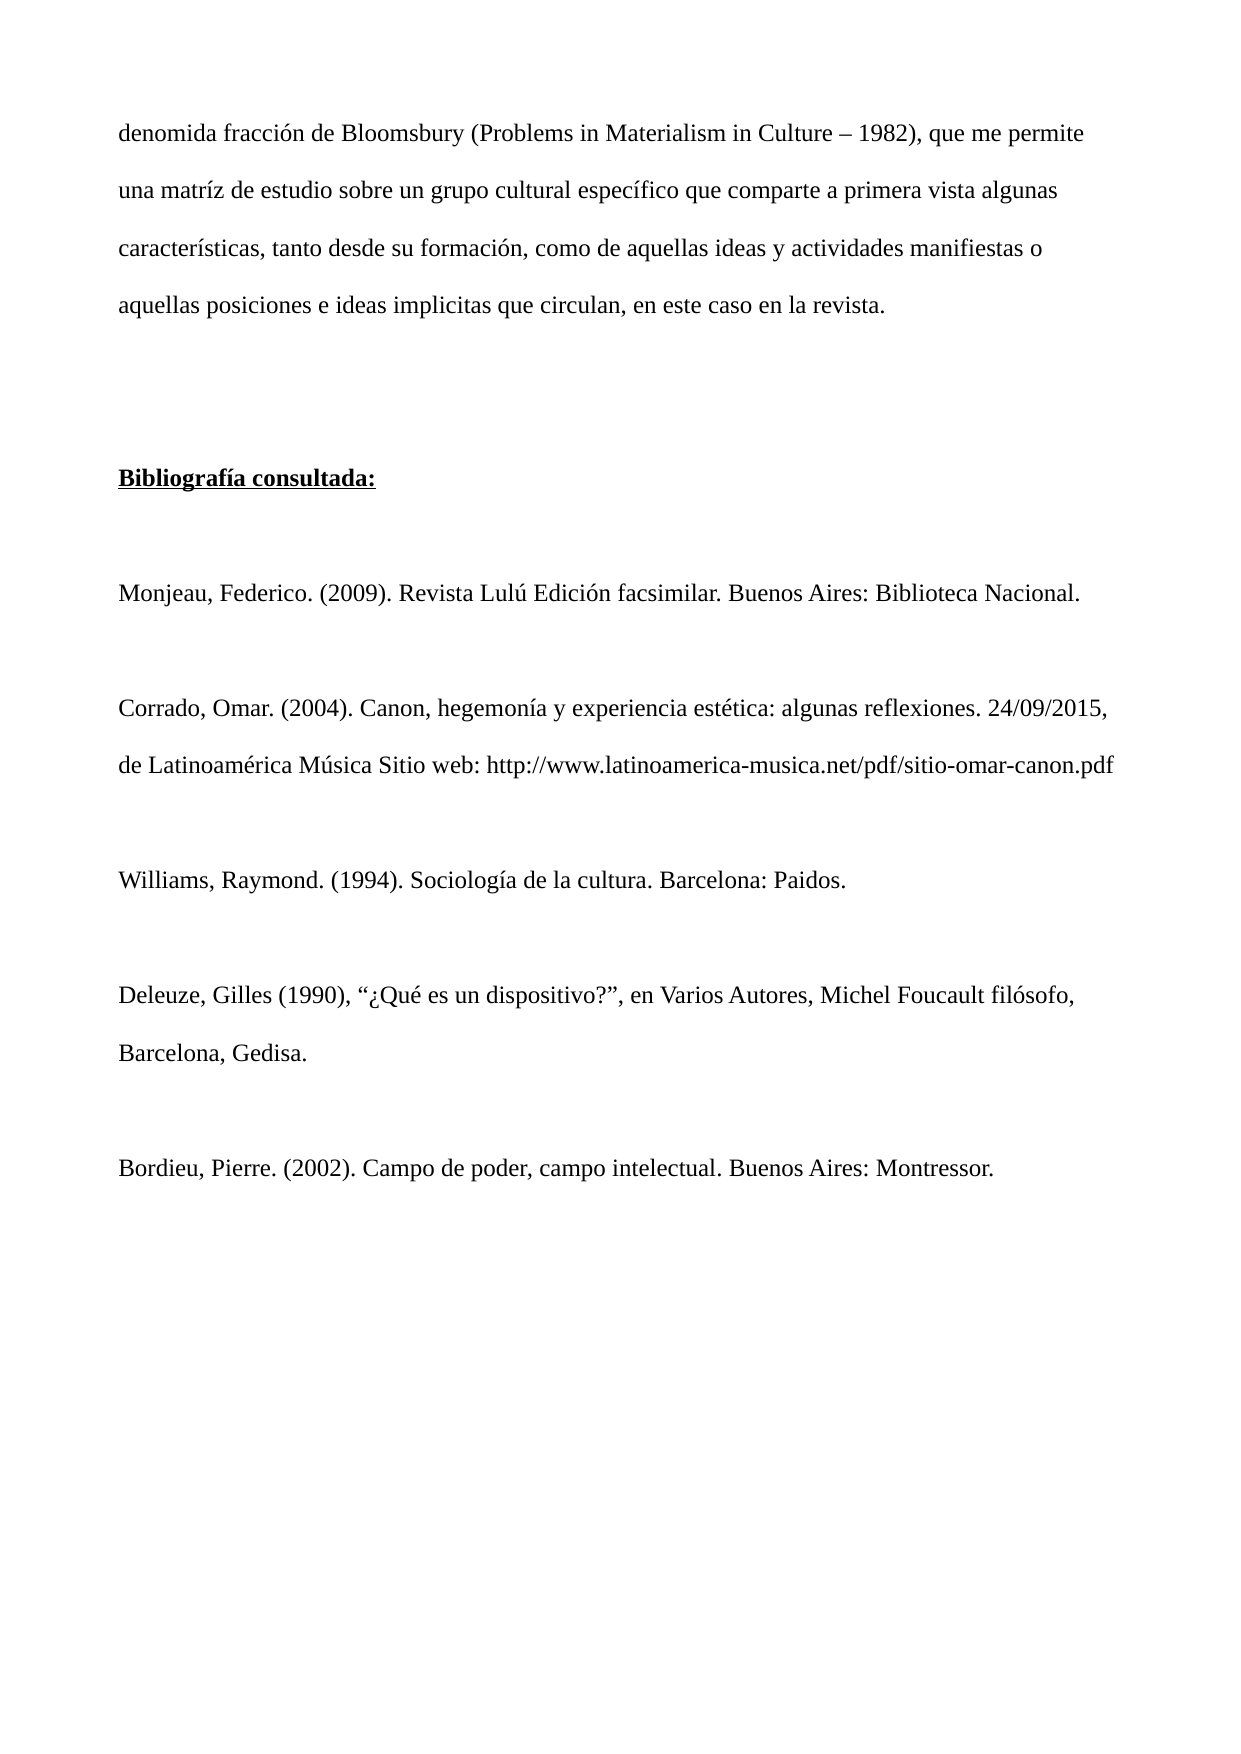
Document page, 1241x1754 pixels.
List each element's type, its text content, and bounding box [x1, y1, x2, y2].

text Corrado, Omar. (2004). Canon, hegemonía y experiencia estética: algunas reflexiones. 24/09/2015, de Latinoamérica Música Sitio web: http://www.latinoamerica-musica.net/pdf/sitio-omar-canon.pdf [118, 693, 1122, 779]
text Bibliografía consultada: [118, 463, 1122, 492]
text Bordieu, Pierre. (2002). Campo de poder, campo intelectual. Buenos Aires: Montressor. [118, 1153, 1122, 1182]
text Monjeau, Federico. (2009). Revista Lulú Edición facsimilar. Buenos Aires: Biblioteca Nacional. [118, 578, 1122, 607]
text denomida fracción de Bloomsbury (Problems in Materialism in Culture – 1982), que me permite una matríz de estudio sobre un grupo cultural específico que comparte a primera vista algunas características, tanto desde su formación, como de aquellas ideas y actividades manifiestas o aquellas posiciones e ideas implicitas que circulan, en este caso en la revista. [118, 118, 1122, 319]
text Deleuze, Gilles (1990), “¿Qué es un dispositivo?”, en Varios Autores, Michel Foucault filósofo, Barcelona, Gedisa. [118, 981, 1122, 1067]
text Williams, Raymond. (1994). Sociología de la cultura. Barcelona: Paidos. [118, 866, 1122, 894]
